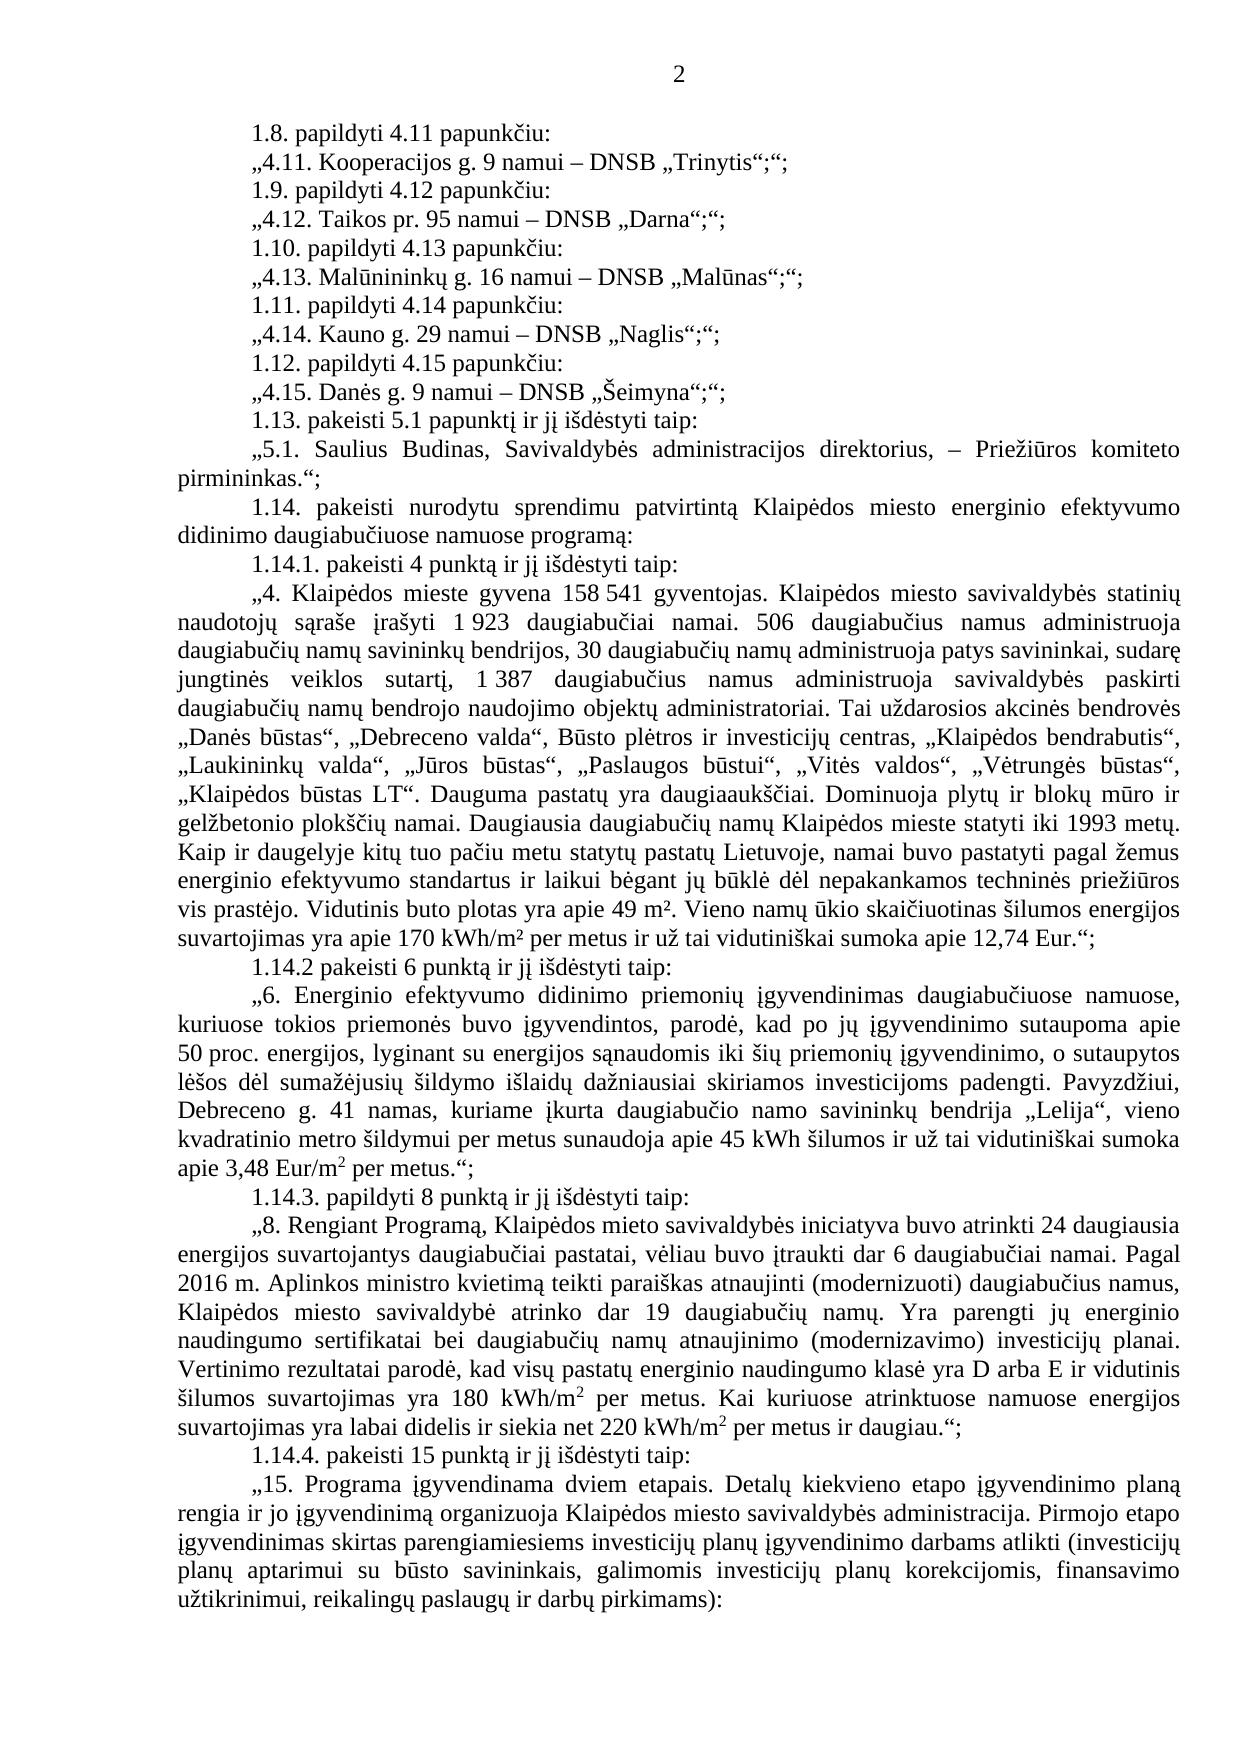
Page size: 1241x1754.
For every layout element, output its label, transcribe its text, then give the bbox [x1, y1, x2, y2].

text 1.14.1. pakeisti 4 punktą ir jį išdėstyti taip: [177, 549, 1181, 578]
text „8. Rengiant Programą, Klaipėdos mieto savivaldybės iniciatyva buvo atrinkti 24 daugiausia energijos suvartojantys daugiabučiai pastatai, vėliau buvo įtraukti dar 6 daugiabučiai namai. Pagal 2016 m. Aplinkos ministro kvietimą teikti paraiškas atnaujinti (modernizuoti) daugiabučius namus, Klaipėdos miesto savivaldybė atrinko dar 19 daugiabučių namų. Yra parengti jų energinio naudingumo sertifikatai bei daugiabučių namų atnaujinimo (modernizavimo) investicijų planai. Vertinimo rezultatai parodė, kad visų pastatų energinio naudingumo klasė yra D arba E ir vidutinis šilumos suvartojimas yra 180 kWh/m2 per metus. Kai kuriuose atrinktuose namuose energijos suvartojimas yra labai didelis ir siekia net 220 kWh/m2 per metus ir daugiau.“; [177, 1211, 1181, 1441]
text 1.11. papildyti 4.14 papunkčiu: [177, 291, 1181, 319]
text 1.14.2 pakeisti 6 punktą ir jį išdėstyti taip: [177, 952, 1181, 981]
text 1.9. papildyti 4.12 papunkčiu: [177, 176, 1181, 204]
text 1.14. pakeisti nurodytu sprendimu patvirtintą Klaipėdos miesto energinio efektyvumo didinimo daugiabučiuose namuose programą: [177, 492, 1181, 549]
text 1.10. papildyti 4.13 papunkčiu: [177, 233, 1181, 262]
text „4.13. Malūnininkų g. 16 namui – DNSB „Malūnas“;“; [177, 262, 1181, 291]
text 1.8. papildyti 4.11 papunkčiu: [177, 118, 1181, 147]
text 1.14.3. papildyti 8 punktą ir jį išdėstyti taip: [177, 1182, 1181, 1211]
text „5.1. Saulius Budinas, Savivaldybės administracijos direktorius, – Priežiūros komiteto pirmininkas.“; [177, 434, 1181, 492]
text „4. Klaipėdos mieste gyvena 158 541 gyventojas. Klaipėdos miesto savivaldybės statinių naudotojų sąraše įrašyti 1 923 daugiabučiai namai. 506 daugiabučius namus administruoja daugiabučių namų savininkų bendrijos, 30 daugiabučių namų administruoja patys savininkai, sudarę jungtinės veiklos sutartį, 1 387 daugiabučius namus administruoja savivaldybės paskirti daugiabučių namų bendrojo naudojimo objektų administratoriai. Tai uždarosios akcinės bendrovės „Danės būstas“, „Debreceno valda“, Būsto plėtros ir investicijų centras, „Klaipėdos bendrabutis“, „Laukininkų valda“, „Jūros būstas“, „Paslaugos būstui“, „Vitės valdos“, „Vėtrungės būstas“, „Klaipėdos būstas LT“. Dauguma pastatų yra daugiaaukščiai. Dominuoja plytų ir blokų mūro ir gelžbetonio plokščių namai. Daugiausia daugiabučių namų Klaipėdos mieste statyti iki 1993 metų. Kaip ir daugelyje kitų tuo pačiu metu statytų pastatų Lietuvoje, namai buvo pastatyti pagal žemus energinio efektyvumo standartus ir laikui bėgant jų būklė dėl nepakankamos techninės priežiūros vis prastėjo. Vidutinis buto plotas yra apie 49 m². Vieno namų ūkio skaičiuotinas šilumos energijos suvartojimas yra apie 170 kWh/m² per metus ir už tai vidutiniškai sumoka apie 12,74 Eur.“; [177, 578, 1181, 952]
text 1.13. pakeisti 5.1 papunktį ir jį išdėstyti taip: [177, 406, 1181, 434]
text 1.14.4. pakeisti 15 punktą ir jį išdėstyti taip: [177, 1441, 1181, 1469]
text 1.12. papildyti 4.15 papunkčiu: [177, 348, 1181, 377]
text „4.12. Taikos pr. 95 namui – DNSB „Darna“;“; [177, 204, 1181, 233]
text „4.14. Kauno g. 29 namui – DNSB „Naglis“;“; [177, 319, 1181, 348]
text „4.15. Danės g. 9 namui – DNSB „Šeimyna“;“; [177, 377, 1181, 406]
text „4.11. Kooperacijos g. 9 namui – DNSB „Trinytis“;“; [177, 147, 1181, 176]
text „15. Programa įgyvendinama dviem etapais. Detalų kiekvieno etapo įgyvendinimo planą rengia ir jo įgyvendinimą organizuoja Klaipėdos miesto savivaldybės administracija. Pirmojo etapo įgyvendinimas skirtas parengiamiesiems investicijų planų įgyvendinimo darbams atlikti (investicijų planų aptarimui su būsto savininkais, galimomis investicijų planų korekcijomis, finansavimo užtikrinimui, reikalingų paslaugų ir darbų pirkimams): [177, 1469, 1181, 1613]
text „6. Energinio efektyvumo didinimo priemonių įgyvendinimas daugiabučiuose namuose, kuriuose tokios priemonės buvo įgyvendintos, parodė, kad po jų įgyvendinimo sutaupoma apie 50 proc. energijos, lyginant su energijos sąnaudomis iki šių priemonių įgyvendinimo, o sutaupytos lėšos dėl sumažėjusių šildymo išlaidų dažniausiai skiriamos investicijoms padengti. Pavyzdžiui, Debreceno g. 41 namas, kuriame įkurta daugiabučio namo savininkų bendrija „Lelija“, vieno kvadratinio metro šildymui per metus sunaudoja apie 45 kWh šilumos ir už tai vidutiniškai sumoka apie 3,48 Eur/m2 per metus.“; [177, 981, 1181, 1182]
